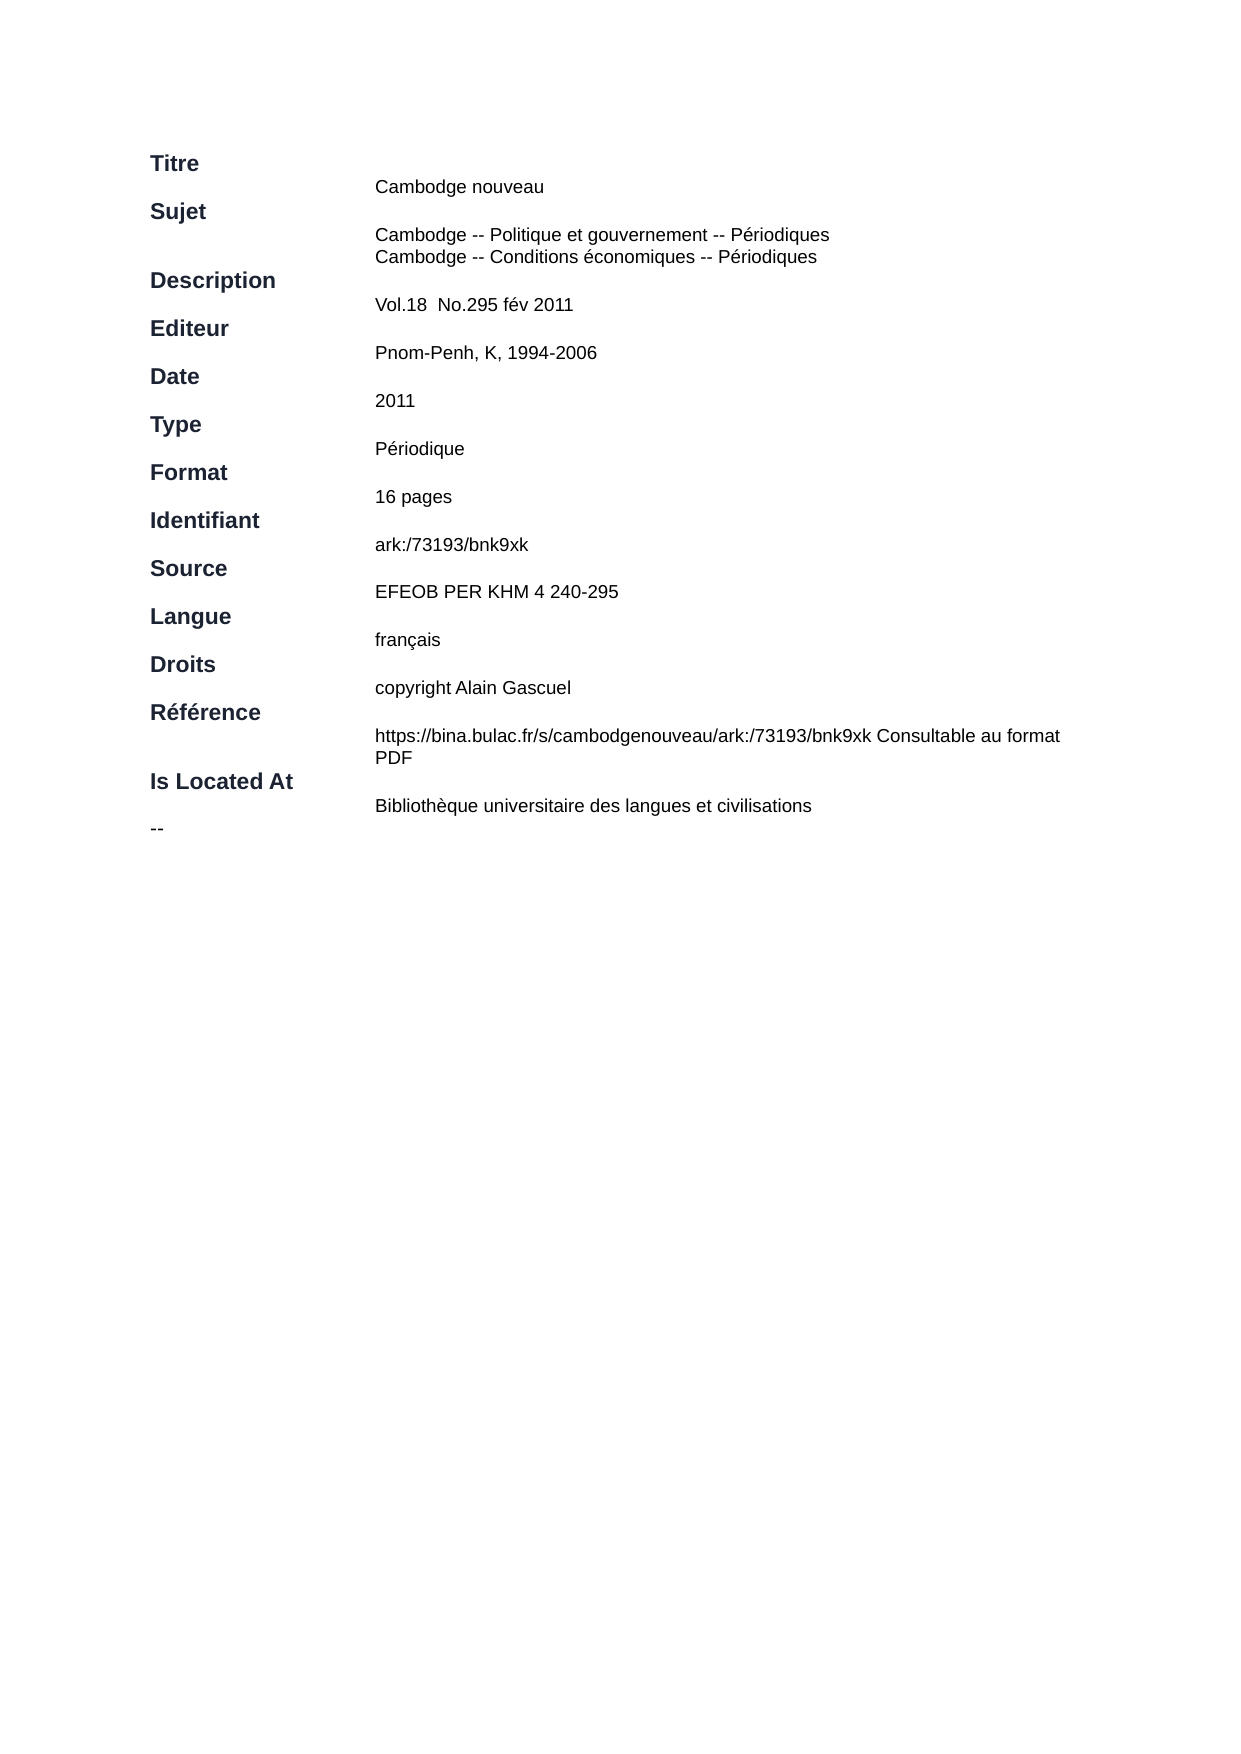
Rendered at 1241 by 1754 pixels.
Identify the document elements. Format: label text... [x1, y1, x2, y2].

text Cambodge -- Politique et gouvernement -- Périodiques [375, 224, 1090, 246]
text EFEOB PER KHM 4 240-295 [375, 581, 1090, 603]
text Périodique [375, 437, 1090, 459]
text ark:/73193/bnk9xk [375, 533, 1090, 555]
text Cambodge nouveau [375, 176, 1090, 198]
text Type [150, 411, 1090, 437]
text -- [150, 816, 1090, 840]
text Identifiant [150, 507, 1090, 533]
text Titre [150, 150, 1090, 176]
text Date [150, 363, 1090, 389]
text français [375, 629, 1090, 651]
text Description [150, 267, 1090, 294]
text Format [150, 459, 1090, 485]
text 16 pages [375, 485, 1090, 507]
text Sujet [150, 198, 1090, 224]
text Source [150, 555, 1090, 581]
text copyright Alain Gascuel [375, 677, 1090, 699]
text Bibliothèque universitaire des langues et civilisations [375, 794, 1090, 816]
text https://bina.bulac.fr/s/cambodgenouveau/ark:/73193/bnk9xk Consultable au format PDF [375, 725, 1090, 768]
text Cambodge -- Conditions économiques -- Périodiques [375, 246, 1090, 267]
text Référence [150, 699, 1090, 725]
text Editeur [150, 315, 1090, 342]
text Droits [150, 651, 1090, 677]
text Pnom-Penh, K, 1994-2006 [375, 342, 1090, 363]
text Langue [150, 603, 1090, 629]
text Vol.18 No.295 fév 2011 [375, 294, 1090, 315]
text Is Located At [150, 768, 1090, 794]
text 2011 [375, 389, 1090, 411]
